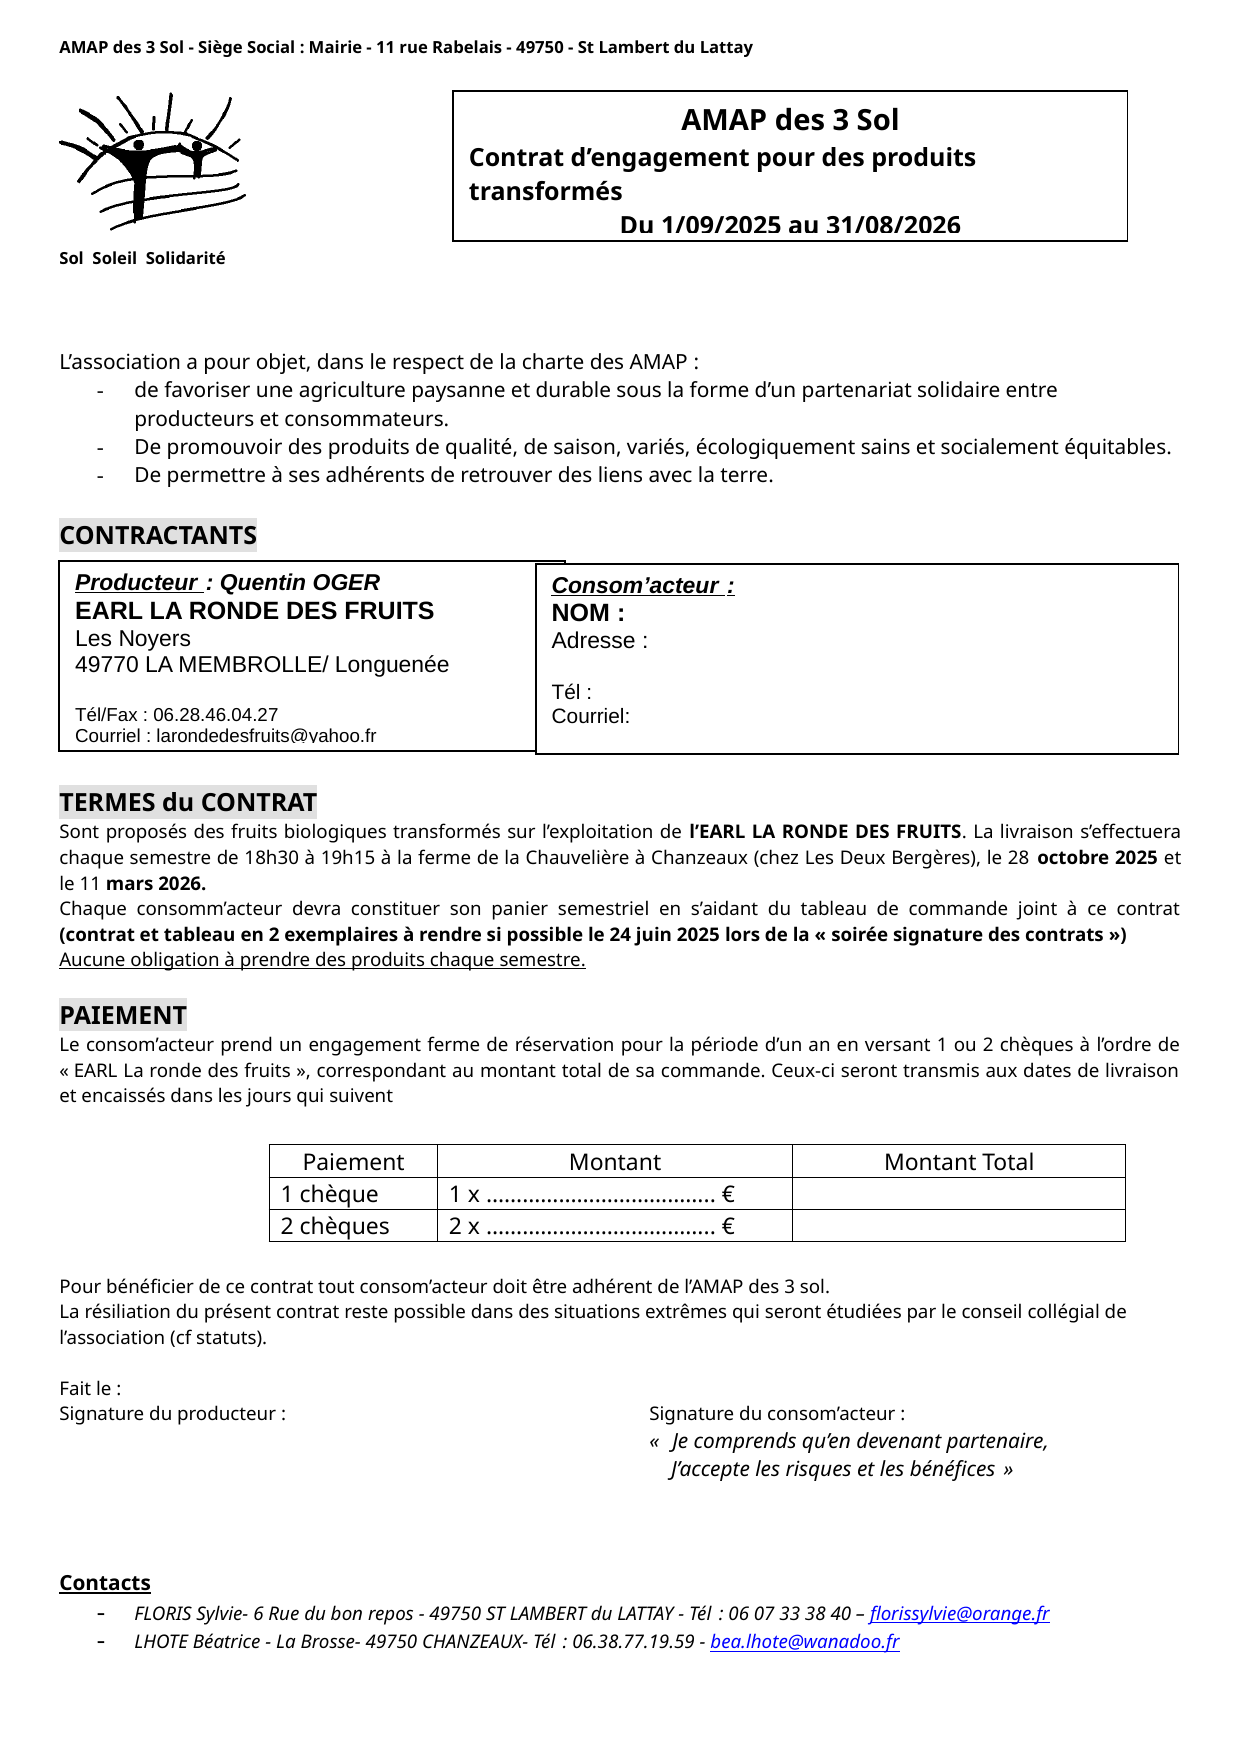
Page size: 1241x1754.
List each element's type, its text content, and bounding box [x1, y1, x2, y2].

table_cell 1 x ……………………………….. € [438, 1178, 792, 1209]
text AMAP des 3 Sol - Siège Social : Mairie - 11 rue Rabelais - 49750 - St Lambert du Lattay [59, 35, 1181, 58]
text Du 1/09/2025 au 31/08/2026 [469, 207, 1112, 233]
table_cell 1 chèque [270, 1178, 437, 1209]
text Sol Soleil Solidarité [59, 233, 1181, 273]
list LHOTE Béatrice - La Brosse- 49750 CHANZEAUX- Tél : 06.38.77.19.59 - bea.lhote@wanadoo.fr [97, 1626, 1181, 1654]
text J’accepte les risques et les bénéfices » [59, 1454, 1181, 1483]
text Les Noyers [75, 624, 535, 651]
list De promouvoir des produits de qualité, de saison, variés, écologiquement sains et socialement équitables. [97, 432, 1181, 461]
text CONTRACTANTS [59, 517, 1181, 552]
text Contrat d’engagement pour des produits transformés [469, 139, 1112, 207]
table_cell 2 chèques [270, 1210, 437, 1241]
text Courriel : larondedesfruits@yahoo.fr [75, 725, 535, 743]
table_header Montant [438, 1145, 792, 1177]
text Tél/Fax : 06.28.46.04.27 [75, 703, 535, 725]
text Consom’acteur : [551, 572, 1163, 598]
text Adresse : [551, 627, 1163, 653]
list De permettre à ses adhérents de retrouver des liens avec la terre. [97, 461, 1181, 489]
table_header Montant Total [793, 1145, 1125, 1177]
table_cell 2 x ……………………………….. € [438, 1210, 792, 1241]
text NOM : [551, 598, 1163, 627]
text Courriel: [551, 704, 1163, 728]
text Aucune obligation à prendre des produits chaque semestre. [59, 946, 1181, 972]
table_cell [793, 1210, 1125, 1241]
text EARL LA RONDE DES FRUITS [75, 596, 535, 624]
text « Je comprends qu’en devenant partenaire, [575, 1426, 1181, 1454]
text TERMES du CONTRAT [59, 785, 1181, 819]
list FLORIS Sylvie- 6 Rue du bon repos - 49750 ST LAMBERT du LATTAY - Tél : 06 07 33 38 40 – florissylvie@orange.fr [97, 1597, 1181, 1626]
text La résiliation du présent contrat reste possible dans des situations extrêmes qui seront étudiées par le conseil collégial de l’association (cf statuts). [59, 1298, 1181, 1349]
text PAIEMENT [59, 997, 1181, 1031]
text L’association a pour objet, dans le respect de la charte des AMAP : [59, 347, 1181, 375]
text Fait le : [59, 1375, 1181, 1401]
list de favoriser une agriculture paysanne et durable sous la forme d’un partenariat solidaire entre producteurs et consommateurs. [97, 375, 1181, 432]
text Producteur : Quentin OGER [75, 569, 535, 596]
text 49770 LA MEMBROLLE/ Longuenée [75, 651, 535, 677]
text Le consom’acteur prend un engagement ferme de réservation pour la période d’un an en versant 1 ou 2 chèques à l’ordre de « EARL La ronde des fruits », correspondant au montant total de sa commande. Ceux-ci seront transmis aux dates de livraison et encaissés dans les jours qui suivent [59, 1031, 1181, 1108]
table_header Paiement [270, 1145, 437, 1177]
text Chaque consomm’acteur devra constituer son panier semestriel en s’aidant du tableau de commande joint à ce contrat (contrat et tableau en 2 exemplaires à rendre si possible le 24 juin 2025 lors de la « soirée signature des contrats ») [59, 895, 1181, 946]
text AMAP des 3 Sol [469, 99, 1112, 139]
table_cell [793, 1178, 1125, 1209]
text Tél : [551, 680, 1163, 704]
text Signature du producteur : Signature du consom’acteur : [59, 1401, 1181, 1426]
text Contacts [59, 1568, 1181, 1597]
text Sont proposés des fruits biologiques transformés sur l’exploitation de l’EARL LA RONDE DES FRUITS. La livraison s’effectuera chaque semestre de 18h30 à 19h15 à la ferme de la Chauvelière à Chanzeaux (chez Les Deux Bergères), le 28 octobre 2025 et le 11 mars 2026. [59, 819, 1181, 895]
text Pour bénéficier de ce contrat tout consom’acteur doit être adhérent de l’AMAP des 3 sol. [59, 1273, 1181, 1298]
